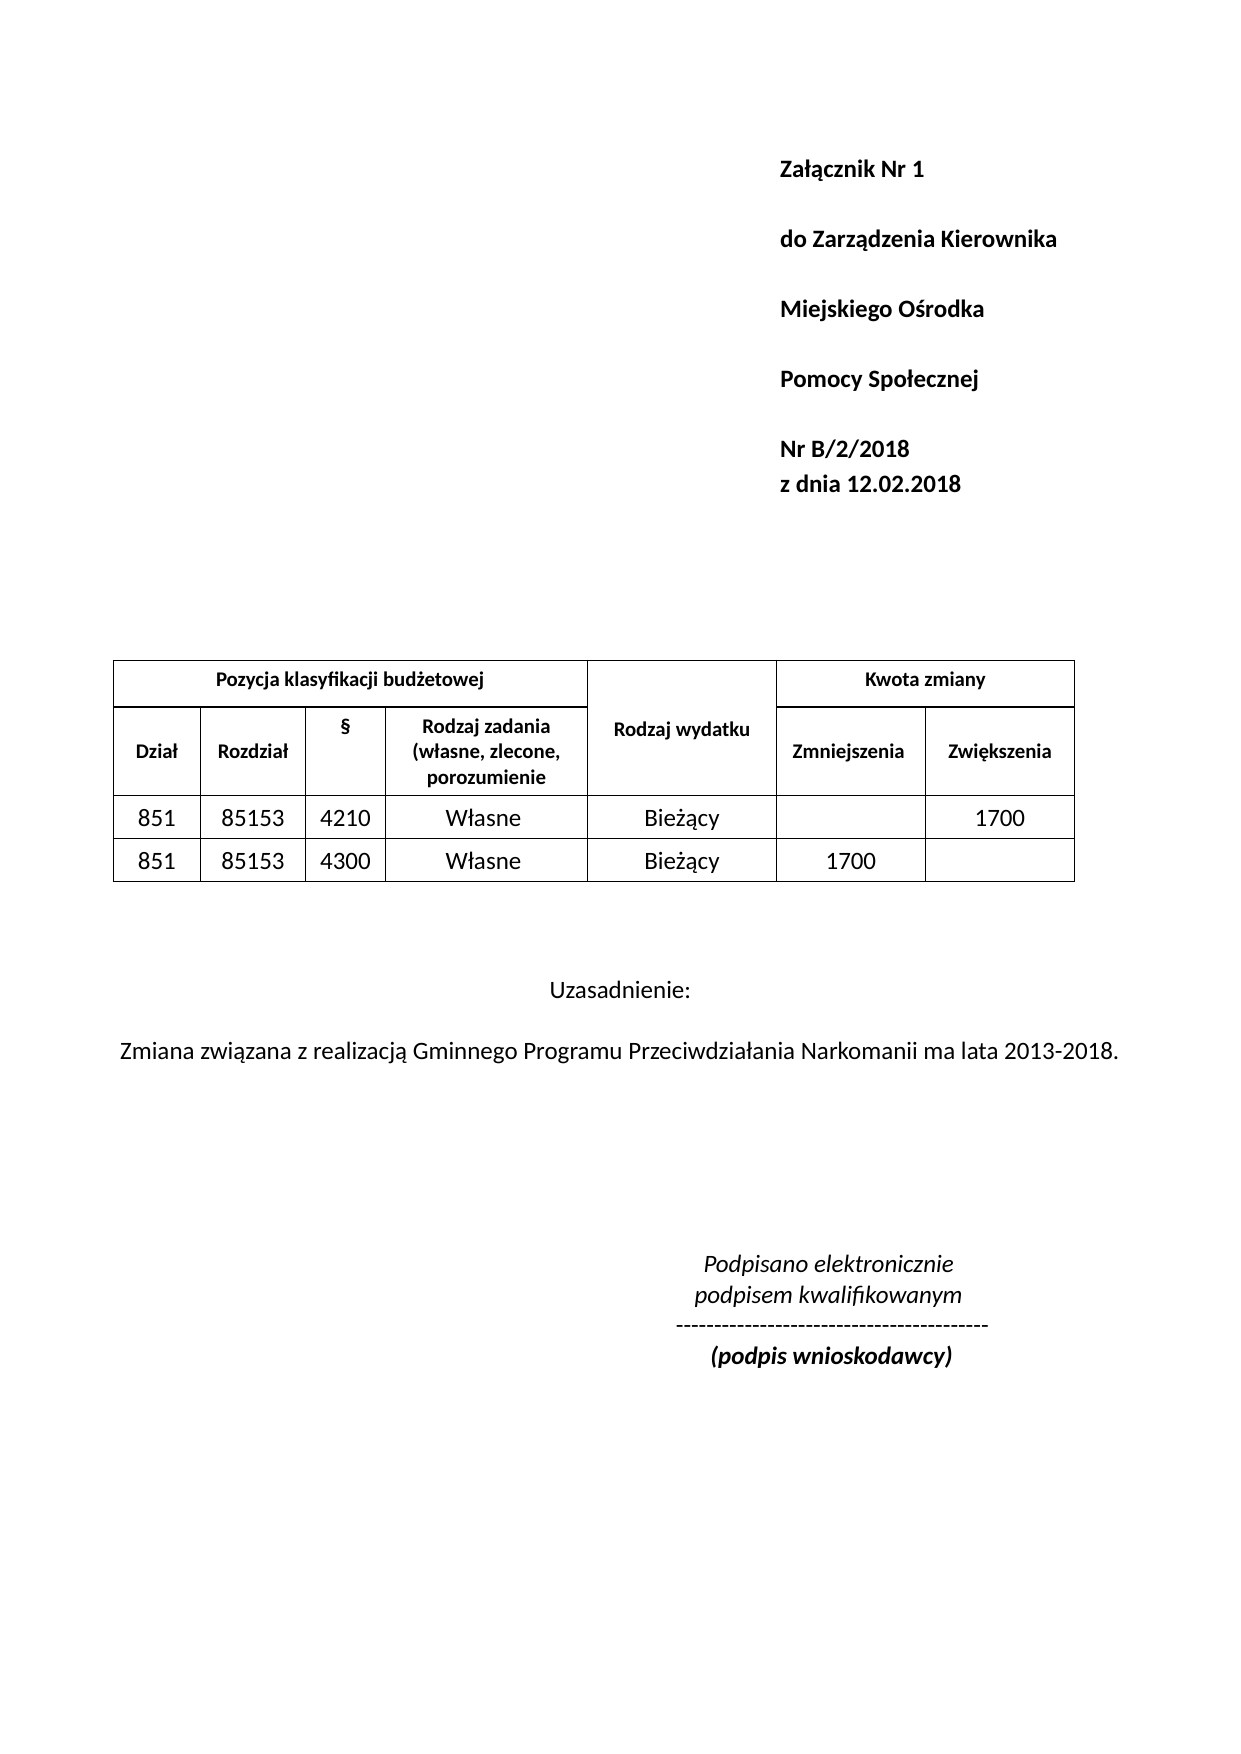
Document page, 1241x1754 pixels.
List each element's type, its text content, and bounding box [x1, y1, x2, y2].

text (podpis wnioskodawcy) [543, 1340, 1122, 1371]
table_cell 85153 [201, 796, 305, 838]
table_cell § [306, 708, 385, 795]
text Miejskiego Ośrodka [192, 293, 1122, 324]
table_header Rodzaj wydatku [588, 661, 776, 795]
table_cell [926, 839, 1074, 881]
table_cell 1700 [777, 839, 925, 881]
table_cell Rozdział [201, 708, 305, 795]
text Pomocy Społecznej [706, 363, 1122, 394]
table_cell Zmniejszenia [777, 708, 925, 795]
table_cell Własne [386, 839, 587, 881]
text do Zarządzenia Kierownika [192, 223, 1122, 254]
table_cell Zwiększenia [926, 708, 1074, 795]
text Podpisano elektronicznie [543, 1248, 1122, 1279]
table_cell [777, 796, 925, 838]
table_cell Bieżący [588, 839, 776, 881]
text ----------------------------------------- [543, 1309, 1122, 1340]
table_cell Własne [386, 796, 587, 838]
text Nr B/2/2018 [780, 433, 1122, 464]
text podpisem kwalifikowanym [543, 1279, 1122, 1309]
table_cell 851 [114, 839, 200, 881]
table_cell Bieżący [588, 796, 776, 838]
text Zmiana związana z realizacją Gminnego Programu Przeciwdziałania Narkomanii ma lata 2013-2018. [118, 1035, 1122, 1065]
text z dnia 12.02.2018 [192, 468, 1122, 499]
table_cell 85153 [201, 839, 305, 881]
table_cell 851 [114, 796, 200, 838]
text Załącznik Nr 1 [192, 153, 1122, 184]
table_cell 4210 [306, 796, 385, 838]
table_header Kwota zmiany [777, 661, 1074, 706]
table_cell Rodzaj zadania (własne, zlecone, porozumienie [386, 708, 587, 795]
table_cell Dział [114, 708, 200, 795]
table_header Pozycja klasyfikacji budżetowej [114, 661, 587, 706]
table_cell 1700 [926, 796, 1074, 838]
text Uzasadnienie: [118, 974, 1122, 1004]
table_cell 4300 [306, 839, 385, 881]
